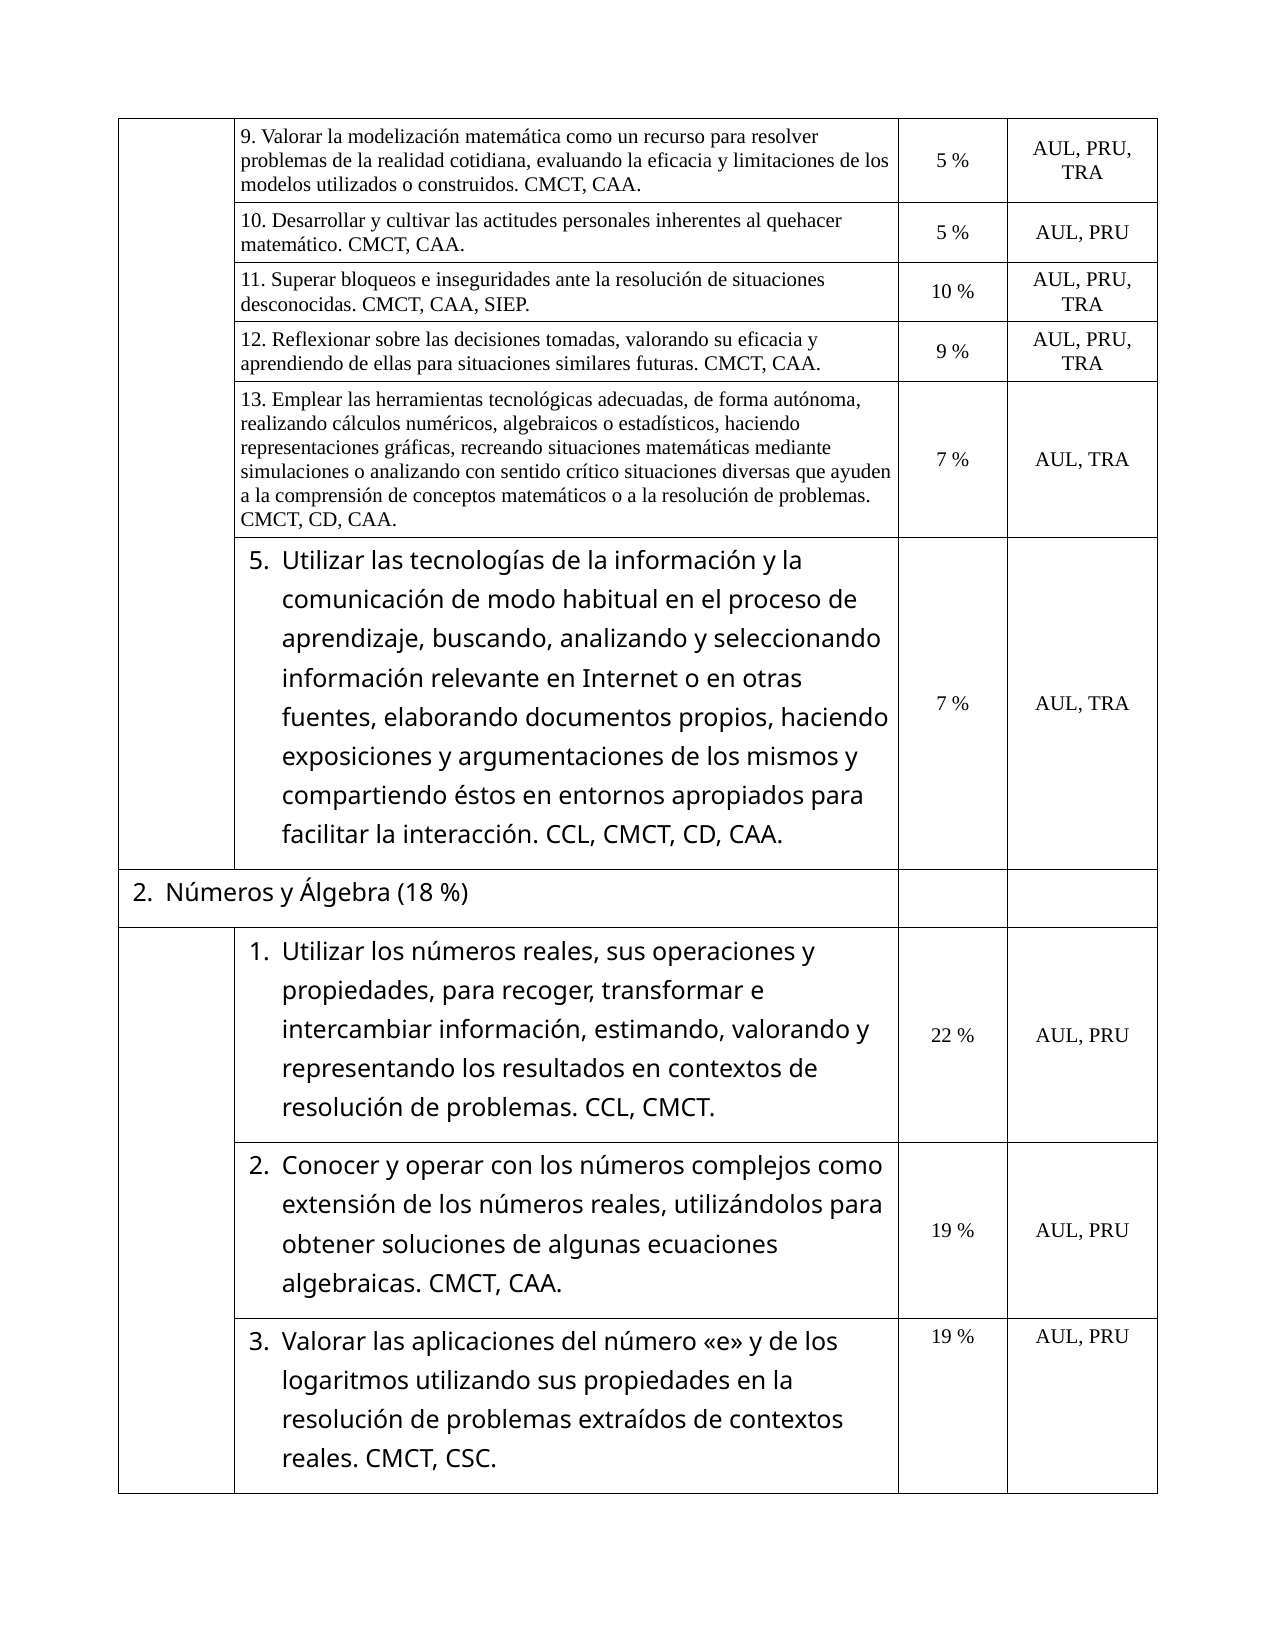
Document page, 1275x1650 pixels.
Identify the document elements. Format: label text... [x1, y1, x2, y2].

table_cell 9. Valorar la modelización matemática como un recurso para resolver problemas de la realidad cotidiana, evaluando la eficacia y limitaciones de los modelos utilizados o construidos. CMCT, CAA. [235, 119, 898, 202]
table_cell [1008, 870, 1157, 927]
table_cell 19 % [899, 1319, 1007, 1493]
table_cell Conocer y operar con los números complejos como extensión de los números reales, utilizándolos para obtener soluciones de algunas ecuaciones algebraicas. CMCT, CAA. [235, 1143, 898, 1318]
table_cell 11. Superar bloqueos e inseguridades ante la resolución de situaciones desconocidas. CMCT, CAA, SIEP. [235, 263, 898, 321]
table_cell Números y Álgebra (18 %) [119, 870, 898, 927]
table_cell [119, 119, 234, 869]
table_cell AUL, PRU [1008, 203, 1157, 262]
table_cell 10. Desarrollar y cultivar las actitudes personales inherentes al quehacer matemático. CMCT, CAA. [235, 203, 898, 262]
table_cell Valorar las aplicaciones del número «e» y de los logaritmos utilizando sus propiedades en la resolución de problemas extraídos de contextos reales. CMCT, CSC. [235, 1319, 898, 1493]
table_cell 12. Reflexionar sobre las decisiones tomadas, valorando su eficacia y aprendiendo de ellas para situaciones similares futuras. CMCT, CAA. [235, 322, 898, 381]
table_cell AUL, PRU, TRA [1008, 119, 1157, 202]
table_cell 7 % [899, 382, 1007, 537]
table_cell AUL, PRU, TRA [1008, 322, 1157, 381]
table_cell 19 % [899, 1143, 1007, 1318]
table_cell AUL, PRU [1008, 928, 1157, 1142]
table_cell 5 % [899, 119, 1007, 202]
table_cell AUL, PRU, TRA [1008, 263, 1157, 321]
table_cell Utilizar las tecnologías de la información y la comunicación de modo habitual en el proceso de aprendizaje, buscando, analizando y seleccionando información relevante en Internet o en otras fuentes, elaborando documentos propios, haciendo exposiciones y argumentaciones de los mismos y compartiendo éstos en entornos apropiados para facilitar la interacción. CCL, CMCT, CD, CAA. [235, 538, 898, 869]
table_cell AUL, TRA [1008, 538, 1157, 869]
table_cell 5 % [899, 203, 1007, 262]
table_cell AUL, PRU [1008, 1319, 1157, 1493]
table_cell AUL, TRA [1008, 382, 1157, 537]
table_cell [119, 928, 234, 1493]
table_cell [899, 870, 1007, 927]
table_cell AUL, PRU [1008, 1143, 1157, 1318]
table_cell 13. Emplear las herramientas tecnológicas adecuadas, de forma autónoma, realizando cálculos numéricos, algebraicos o estadísticos, haciendo representaciones gráficas, recreando situaciones matemáticas mediante simulaciones o analizando con sentido crítico situaciones diversas que ayuden a la comprensión de conceptos matemáticos o a la resolución de problemas. CMCT, CD, CAA. [235, 382, 898, 537]
table_cell 10 % [899, 263, 1007, 321]
table_cell 22 % [899, 928, 1007, 1142]
table_cell Utilizar los números reales, sus operaciones y propiedades, para recoger, transformar e intercambiar información, estimando, valorando y representando los resultados en contextos de resolución de problemas. CCL, CMCT. [235, 928, 898, 1142]
table_cell 9 % [899, 322, 1007, 381]
table_cell 7 % [899, 538, 1007, 869]
